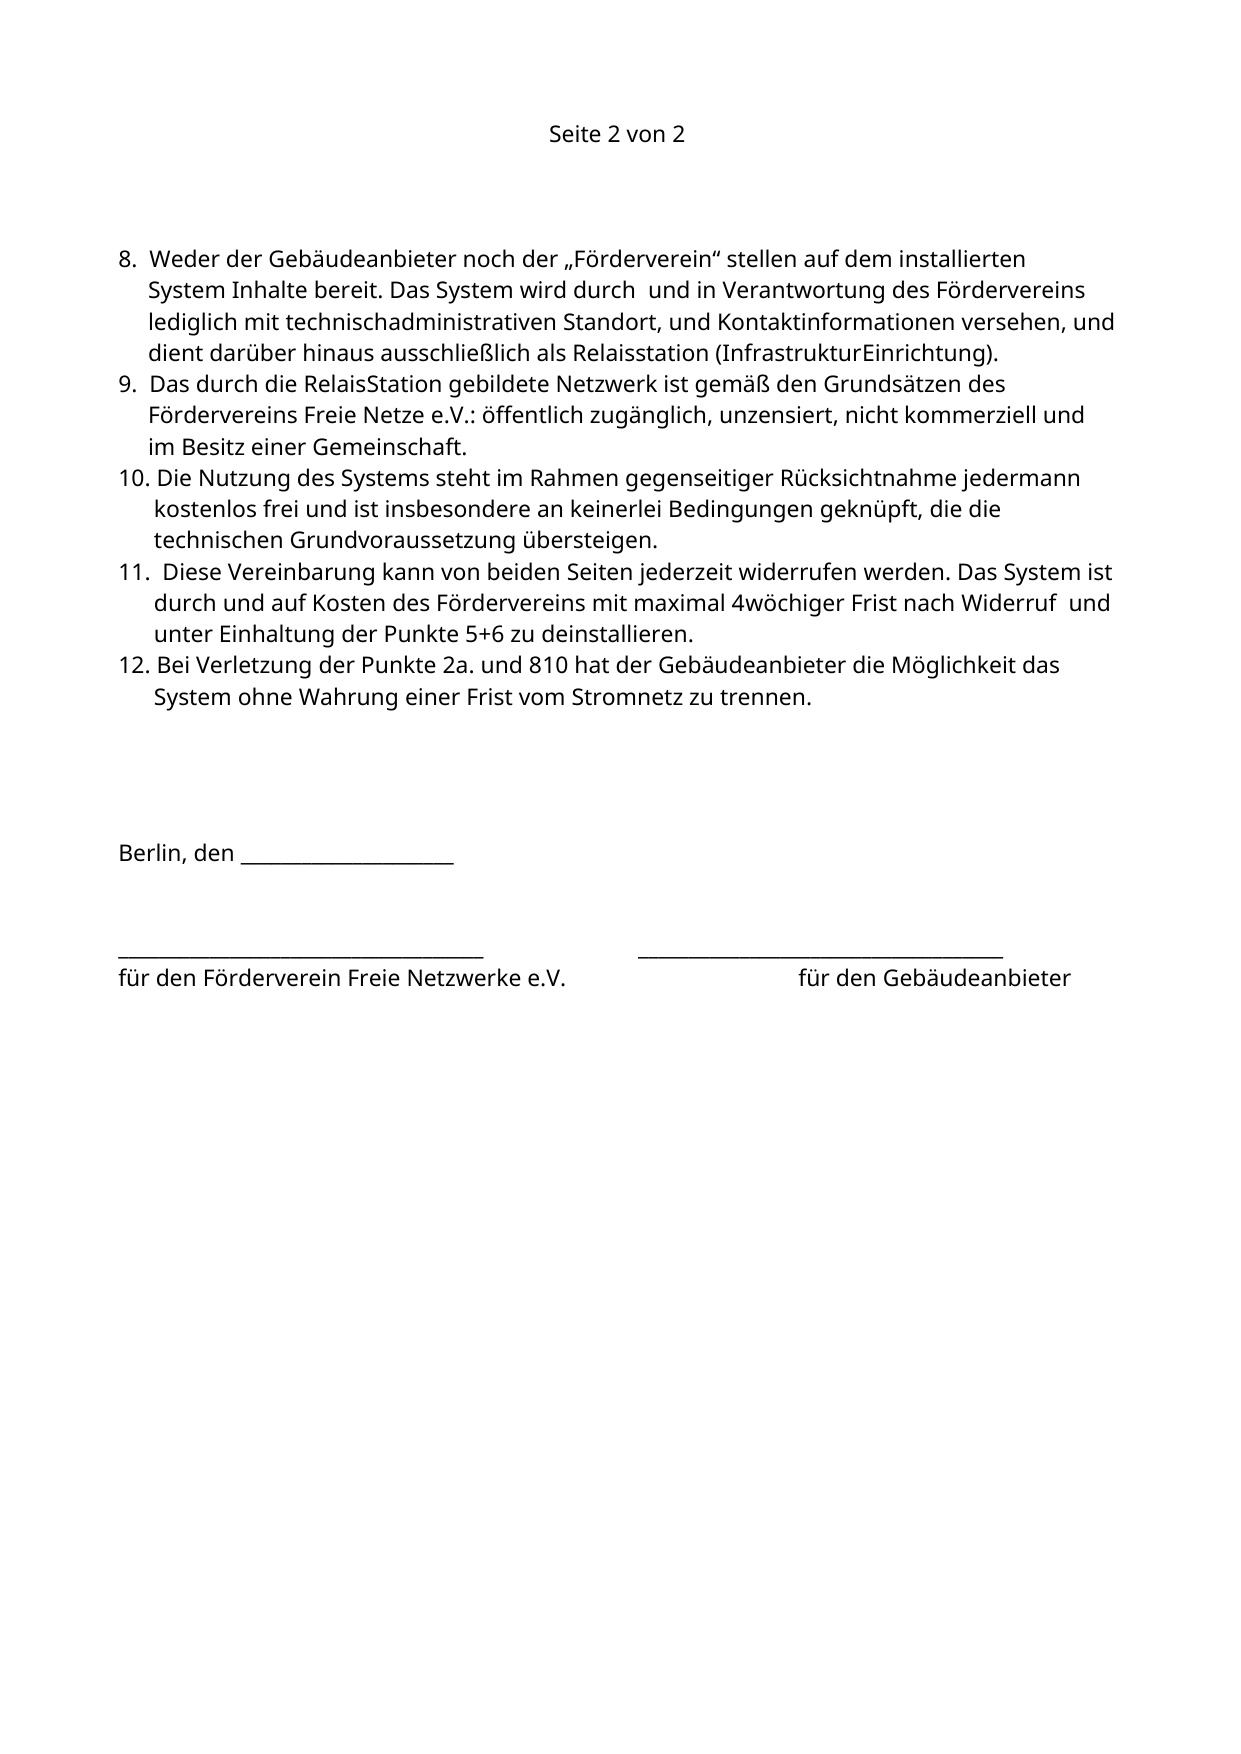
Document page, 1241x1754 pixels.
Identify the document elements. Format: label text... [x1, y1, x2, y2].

text System ohne Wahrung einer Frist vom Stromnetz zu trennen. [118, 681, 1122, 712]
text lediglich mit technisch­administrativen Standort­, und Kontaktinformationen versehen, und [118, 306, 1122, 337]
text 12. Bei Verletzung der Punkte 2a. und 8­10 hat der Gebäudeanbieter die Möglichkeit das [118, 649, 1122, 681]
text technischen Grundvoraussetzung übersteigen. [118, 524, 1122, 556]
text 11. Diese Vereinbarung kann von beiden Seiten jederzeit widerrufen werden. Das System ist [118, 556, 1122, 587]
text dient darüber hinaus ausschließlich als Relaisstation (Infrastruktur­Einrichtung). [118, 337, 1122, 368]
text 10. Die Nutzung des Systems steht im Rahmen gegenseitiger Rücksichtnahme jedermann [118, 462, 1122, 493]
text System Inhalte bereit. Das System wird durch ­ und in Verantwortung des Fördervereins [118, 274, 1122, 306]
text durch und auf Kosten des Fördervereins mit maximal 4­wöchiger Frist nach Widerruf ­ und [118, 587, 1122, 618]
text kostenlos frei und ist insbesondere an keinerlei Bedingungen geknüpft, die die [118, 493, 1122, 524]
text 9. Das durch die Relais­Station gebildete Netzwerk ist gemäß den Grundsätzen des [118, 368, 1122, 399]
text 8. Weder der Gebäudeanbieter noch der „Förderverein“ stellen auf dem installierten [118, 243, 1122, 274]
text Seite 2 von 2 [118, 118, 1122, 149]
text unter Einhaltung der Punkte 5+6 zu deinstallieren. [118, 618, 1122, 649]
text im Besitz einer Gemeinschaft. [118, 431, 1122, 462]
text Fördervereins Freie Netze e.V.: öffentlich zugänglich, unzensiert, nicht kommerziell und [118, 399, 1122, 431]
text ____________________________________ ____________________________________ [118, 931, 1122, 962]
text Berlin, den _____________________ [118, 837, 1122, 868]
text für den Förderverein Freie Netzwerke e.V. für den Gebäudeanbieter [118, 962, 1122, 993]
